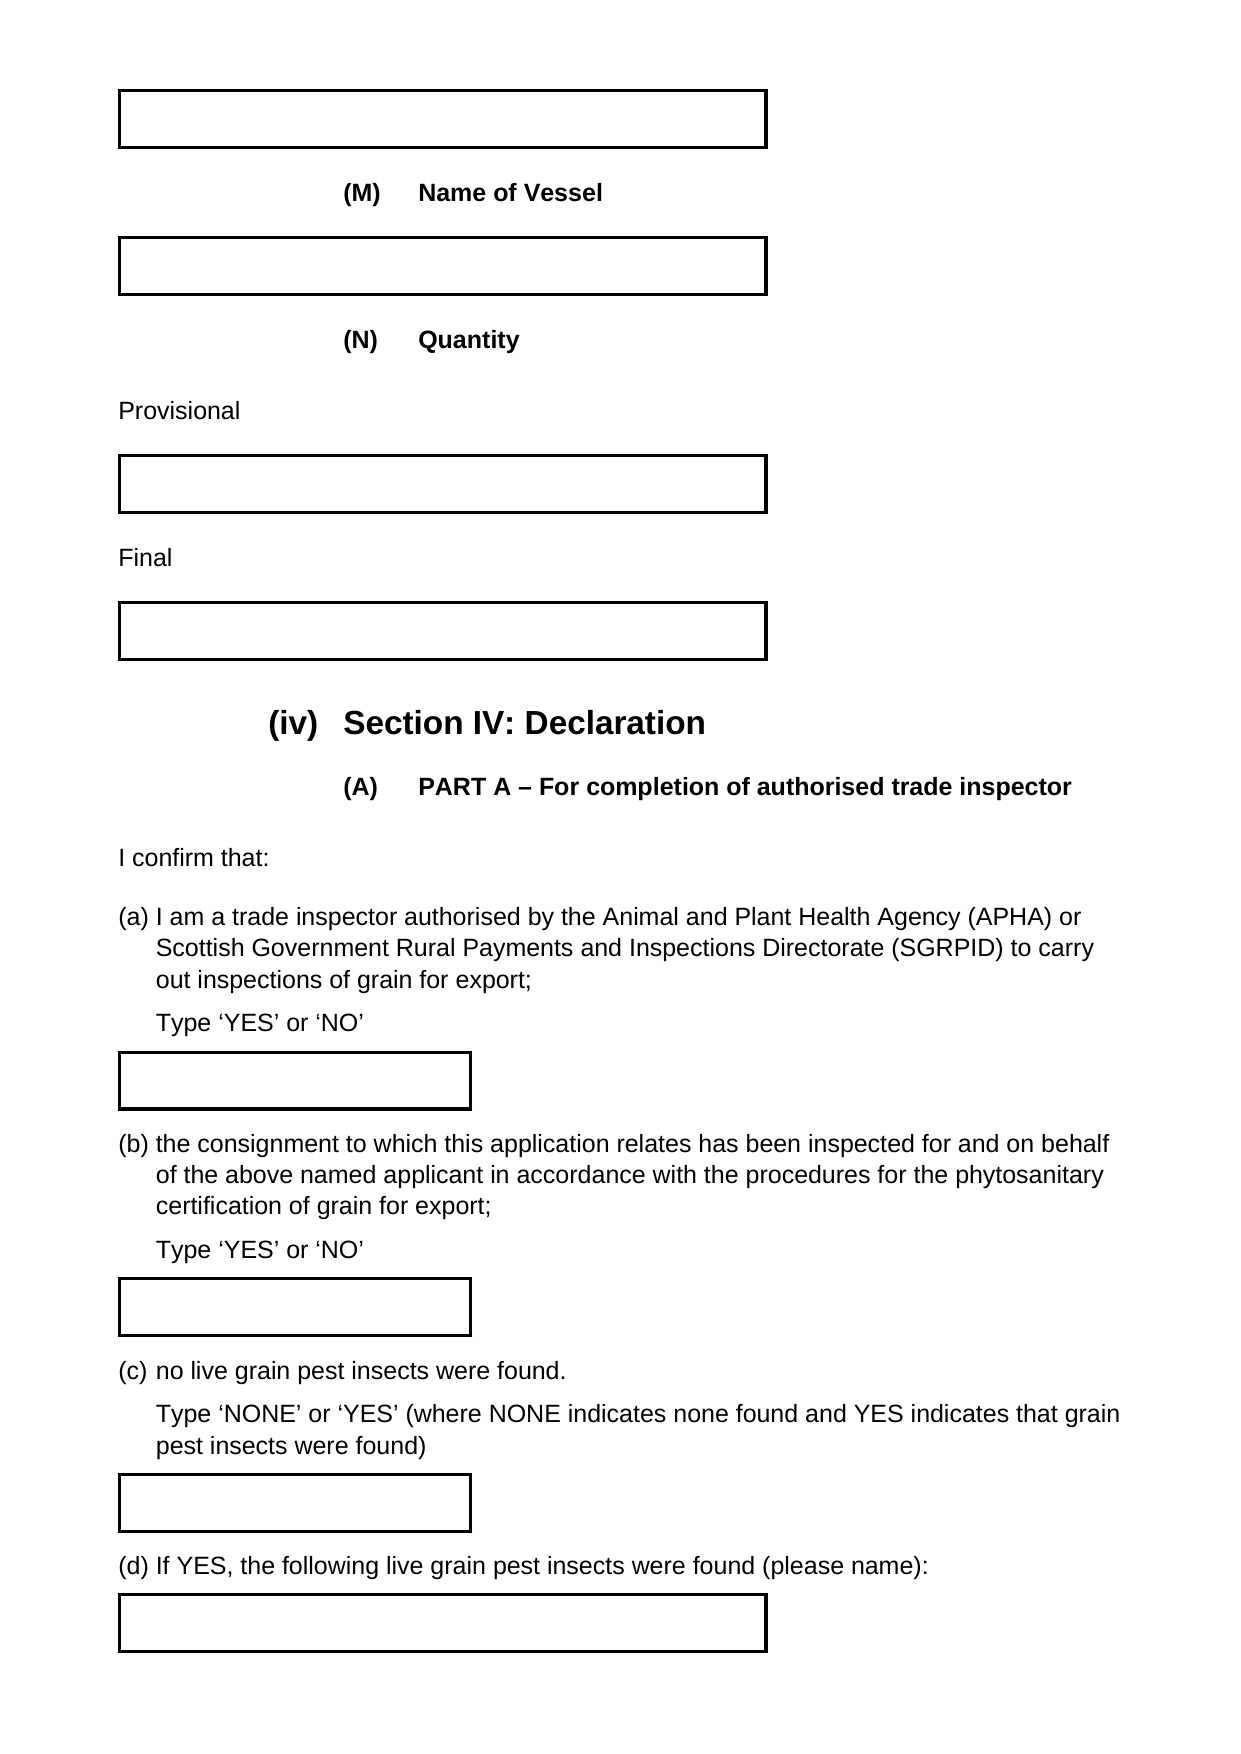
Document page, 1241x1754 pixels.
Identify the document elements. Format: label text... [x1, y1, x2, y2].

list Type ‘NONE’ or ‘YES’ (where NONE indicates none found and YES indicates that grain pest insects were found) [156, 1398, 1122, 1460]
list I am a trade inspector authorised by the Animal and Plant Health Agency (APHA) or Scottish Government Rural Payments and Inspections Directorate (SGRPID) to carry out inspections of grain for export; [118, 901, 1122, 994]
text I confirm that: [118, 842, 1122, 871]
list no live grain pest insects were found. [118, 1354, 1122, 1385]
subtitle Section IV: Declaration [268, 703, 1122, 741]
subtitle PART A – For completion of authorised trade inspector [343, 772, 1122, 801]
list Type ‘YES’ or ‘NO’ [156, 1007, 1122, 1038]
list the consignment to which this application relates has been inspected for and on behalf of the above named applicant in accordance with the procedures for the phytosanitary certification of grain for export; [118, 1127, 1122, 1221]
subtitle Quantity [343, 325, 1122, 354]
text Provisional [118, 396, 1122, 424]
list Type ‘YES’ or ‘NO’ [156, 1233, 1122, 1265]
subtitle Name of Vessel [343, 178, 1122, 207]
text Final [118, 543, 1122, 572]
list If YES, the following live grain pest insects were found (please name): [118, 1549, 1122, 1581]
